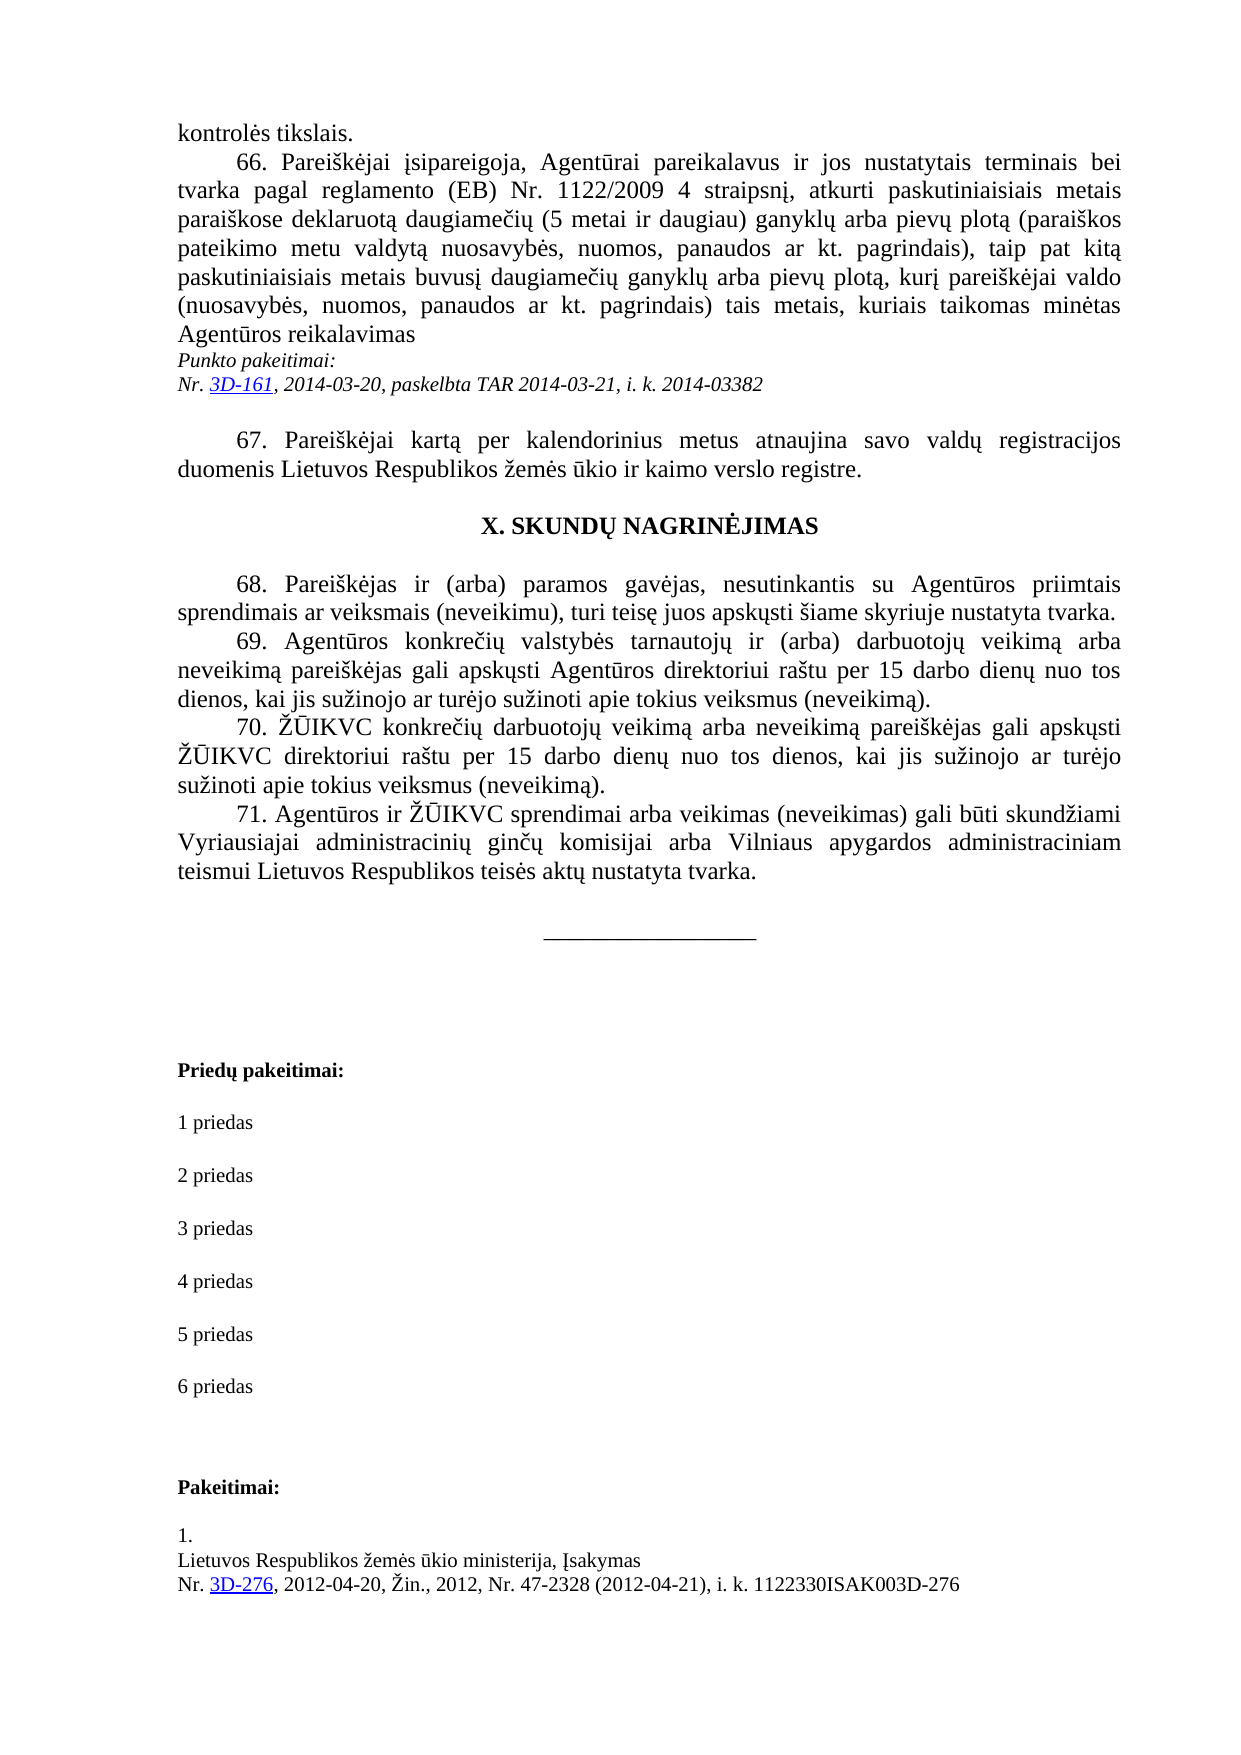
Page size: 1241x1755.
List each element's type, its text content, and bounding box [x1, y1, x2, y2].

text 4 priedas [177, 1269, 1122, 1293]
text 1. [177, 1523, 1122, 1547]
text 71. Agentūros ir ŽŪIKVC sprendimai arba veikimas (neveikimas) gali būti skundžiami Vyriausiajai administracinių ginčų komisijai arba Vilniaus apygardos administraciniam teismui Lietuvos Respublikos teisės aktų nustatyta tvarka. [177, 799, 1122, 885]
text 2 priedas [177, 1163, 1122, 1187]
text 1 priedas [177, 1110, 1122, 1134]
text 69. Agentūros konkrečių valstybės tarnautojų ir (arba) darbuotojų veikimą arba neveikimą pareiškėjas gali apskųsti Agentūros direktoriui raštu per 15 darbo dienų nuo tos dienos, kai jis sužinojo ar turėjo sužinoti apie tokius veiksmus (neveikimą). [177, 626, 1122, 712]
text _________________ [177, 914, 1122, 942]
text Punkto pakeitimai: [177, 348, 1122, 372]
text Nr. 3D-276, 2012-04-20, Žin., 2012, Nr. 47-2328 (2012-04-21), i. k. 1122330ISAK003D-276 [177, 1572, 1122, 1596]
text Nr. 3D-161, 2014-03-20, paskelbta TAR 2014-03-21, i. k. 2014-03382 [177, 372, 1122, 396]
text 3 priedas [177, 1216, 1122, 1240]
text X. SKUNDŲ NAGRINĖJIMAS [177, 511, 1122, 540]
text 68. Pareiškėjas ir (arba) paramos gavėjas, nesutinkantis su Agentūros priimtais sprendimais ar veiksmais (neveikimu), turi teisę juos apskųsti šiame skyriuje nustatyta tvarka. [177, 569, 1122, 626]
text 66. Pareiškėjai įsipareigoja, Agentūrai pareikalavus ir jos nustatytais terminais bei tvarka pagal reglamento (EB) Nr. 1122/2009 4 straipsnį, atkurti paskutiniaisiais metais paraiškose deklaruotą daugiamečių (5 metai ir daugiau) ganyklų arba pievų plotą (paraiškos pateikimo metu valdytą nuosavybės, nuomos, panaudos ar kt. pagrindais), taip pat kitą paskutiniaisiais metais buvusį daugiamečių ganyklų arba pievų plotą, kurį pareiškėjai valdo (nuosavybės, nuomos, panaudos ar kt. pagrindais) tais metais, kuriais taikomas minėtas Agentūros reikalavimas [177, 147, 1122, 348]
text 5 priedas [177, 1322, 1122, 1346]
text 67. Pareiškėjai kartą per kalendorinius metus atnaujina savo valdų registracijos duomenis Lietuvos Respublikos žemės ūkio ir kaimo verslo registre. [177, 425, 1122, 482]
text Pakeitimai: [177, 1475, 1122, 1499]
text 70. ŽŪIKVC konkrečių darbuotojų veikimą arba neveikimą pareiškėjas gali apskųsti ŽŪIKVC direktoriui raštu per 15 darbo dienų nuo tos dienos, kai jis sužinojo ar turėjo sužinoti apie tokius veiksmus (neveikimą). [177, 712, 1122, 799]
text Priedų pakeitimai: [177, 1057, 1122, 1082]
text Lietuvos Respublikos žemės ūkio ministerija, Įsakymas [177, 1547, 1122, 1572]
text kontrolės tikslais. [177, 118, 1122, 147]
text 6 priedas [177, 1374, 1122, 1398]
